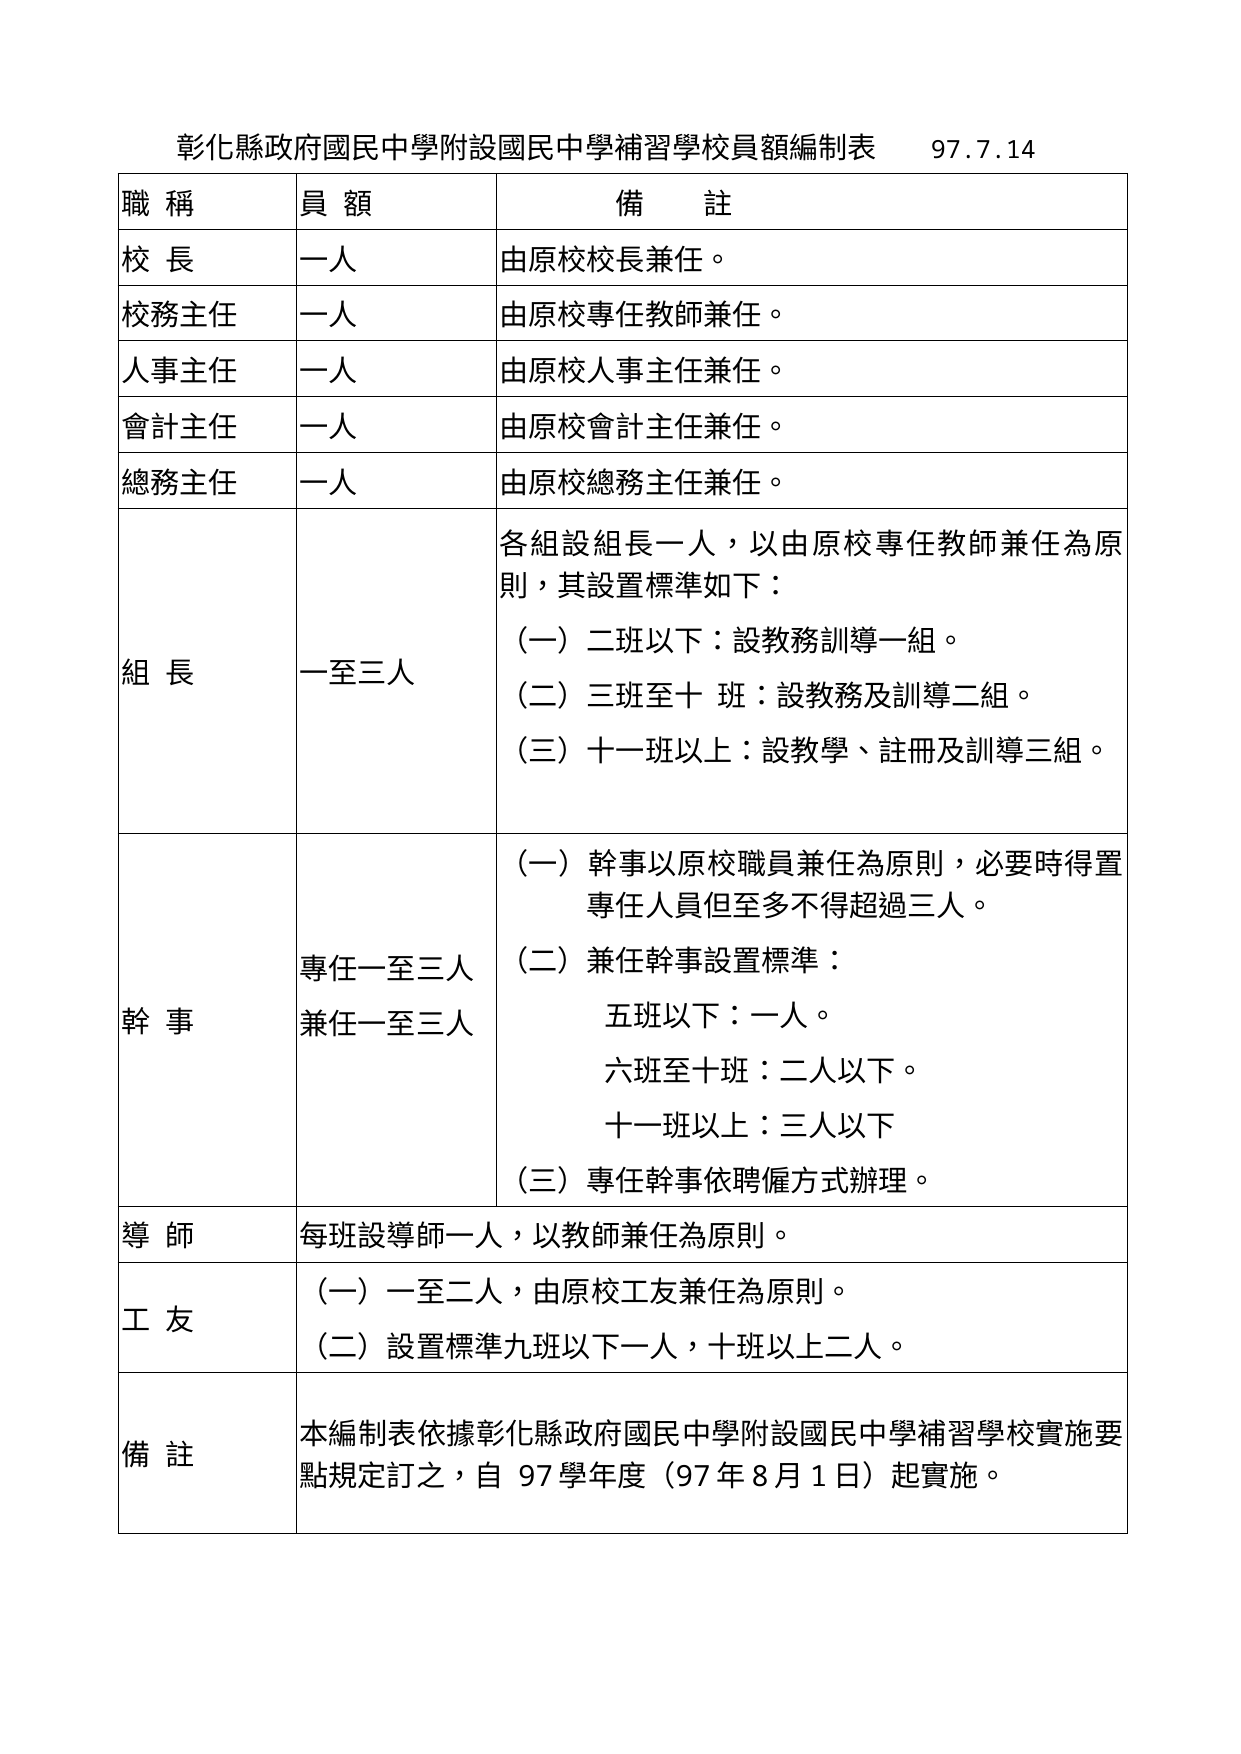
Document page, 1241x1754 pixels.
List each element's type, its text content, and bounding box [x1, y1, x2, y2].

table_cell 專任一至三人 兼任一至三人 [297, 834, 496, 1206]
table_cell 會計主任 [119, 397, 296, 452]
table_cell 一人 [297, 286, 496, 340]
table_header 員 額 [297, 174, 496, 229]
table_cell 由原校會計主任兼任。 [497, 397, 1127, 452]
table_cell 幹 事 [119, 834, 296, 1206]
table_cell 總務主任 [119, 453, 296, 508]
table_cell 由原校校長兼任。 [497, 230, 1127, 284]
table_cell 一人 [297, 453, 496, 508]
table_header 備 註 [497, 174, 1127, 229]
table_cell 備 註 [119, 1373, 296, 1532]
table_cell 人事主任 [119, 341, 296, 396]
table_cell 由原校人事主任兼任。 [497, 341, 1127, 396]
table_cell 工 友 [119, 1263, 296, 1372]
table_cell 一至三人 [297, 509, 496, 833]
table_cell 導 師 [119, 1207, 296, 1262]
table_header 職 稱 [119, 174, 296, 229]
table_cell 一人 [297, 397, 496, 452]
table_cell 校務主任 [119, 286, 296, 340]
table_cell 校 長 [119, 230, 296, 284]
table_cell 本編制表依據彰化縣政府國民中學附設國民中學補習學校實施要點規定訂之，自 97學年度（97年8月1日）起實施。 [297, 1373, 1127, 1532]
table_cell 由原校專任教師兼任。 [497, 286, 1127, 340]
table_cell 由原校總務主任兼任。 [497, 453, 1127, 508]
table_cell 每班設導師一人，以教師兼任為原則。 [297, 1207, 1127, 1262]
table_cell 一人 [297, 230, 496, 284]
table_cell （一）一至二人，由原校工友兼任為原則。 （二）設置標準九班以下一人，十班以上二人。 [297, 1263, 1127, 1372]
table_cell 一人 [297, 341, 496, 396]
table_cell （一）幹事以原校職員兼任為原則，必要時得置專任人員但至多不得超過三人。 （二）兼任幹事設置標準： 五班以下：一人。 六班至十班：二人以下。 十一班以上：三人以下 （三）專任幹事依聘僱方式辦理。 [497, 834, 1127, 1206]
table_cell 組 長 [119, 509, 296, 833]
table_cell 各組設組長一人，以由原校專任教師兼任為原則，其設置標準如下： （一）二班以下：設教務訓導一組。 （二）三班至十 班：設教務及訓導二組。 （三）十一班以上：設教學、註冊及訓導三組。 [497, 509, 1127, 833]
text 彰化縣政府國民中學附設國民中學補習學校員額編制表 97.7.14 [118, 124, 1122, 167]
